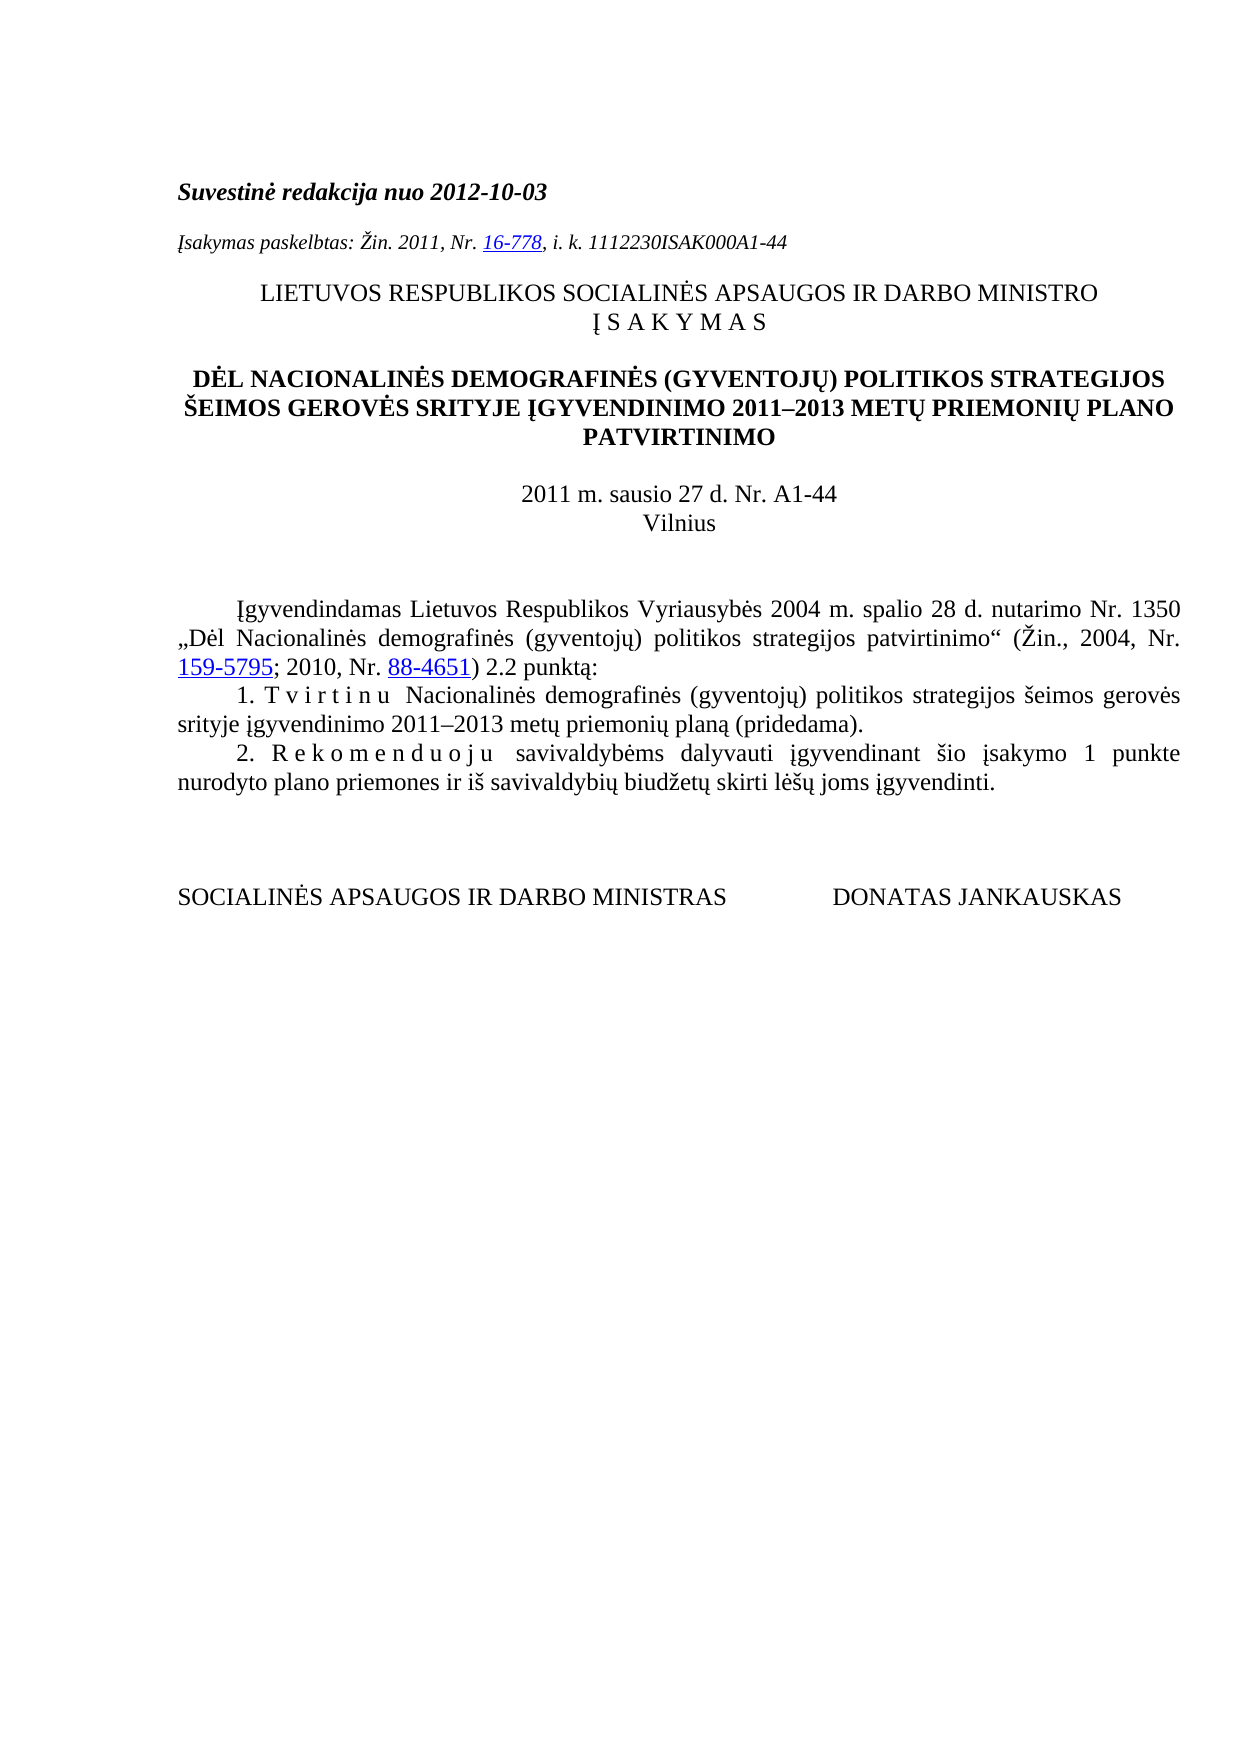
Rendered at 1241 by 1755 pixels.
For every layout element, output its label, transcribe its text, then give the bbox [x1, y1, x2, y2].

text Įgyvendindamas Lietuvos Respublikos Vyriausybės 2004 m. spalio 28 d. nutarimo Nr. 1350 „Dėl Nacionalinės demografinės (gyventojų) politikos strategijos patvirtinimo“ (Žin., 2004, Nr. 159-5795; 2010, Nr. 88-4651) 2.2 punktą: [177, 594, 1181, 681]
text ĮSAKYMAS [177, 307, 1181, 336]
text Įsakymas paskelbtas: Žin. 2011, Nr. 16-778, i. k. 1112230ISAK000A1-44 [177, 230, 1181, 254]
text Suvestinė redakcija nuo 2012-10-03 [177, 177, 1181, 206]
text 2011 m. sausio 27 d. Nr. A1-44 [177, 479, 1181, 508]
text 2. Rekomenduoju savivaldybėms dalyvauti įgyvendinant šio įsakymo 1 punkte nurodyto plano priemones ir iš savivaldybių biudžetų skirti lėšų joms įgyvendinti. [177, 738, 1181, 796]
text DĖL NACIONALINĖS DEMOGRAFINĖS (GYVENTOJŲ) POLITIKOS STRATEGIJOS ŠEIMOS GEROVĖS SRITYJE ĮGYVENDINIMO 2011–2013 METŲ PRIEMONIŲ PLANO PATVIRTINIMO [177, 364, 1181, 451]
text Vilnius [177, 508, 1181, 537]
text LIETUVOS RESPUBLIKOS SOCIALINĖS APSAUGOS IR DARBO MINISTRO [177, 278, 1181, 307]
text 1. Tvirtinu Nacionalinės demografinės (gyventojų) politikos strategijos šeimos gerovės srityje įgyvendinimo 2011–2013 metų priemonių planą (pridedama). [177, 681, 1181, 738]
text Socialinės apsaugos ir darbo ministras Donatas Jankauskas [177, 882, 1181, 911]
